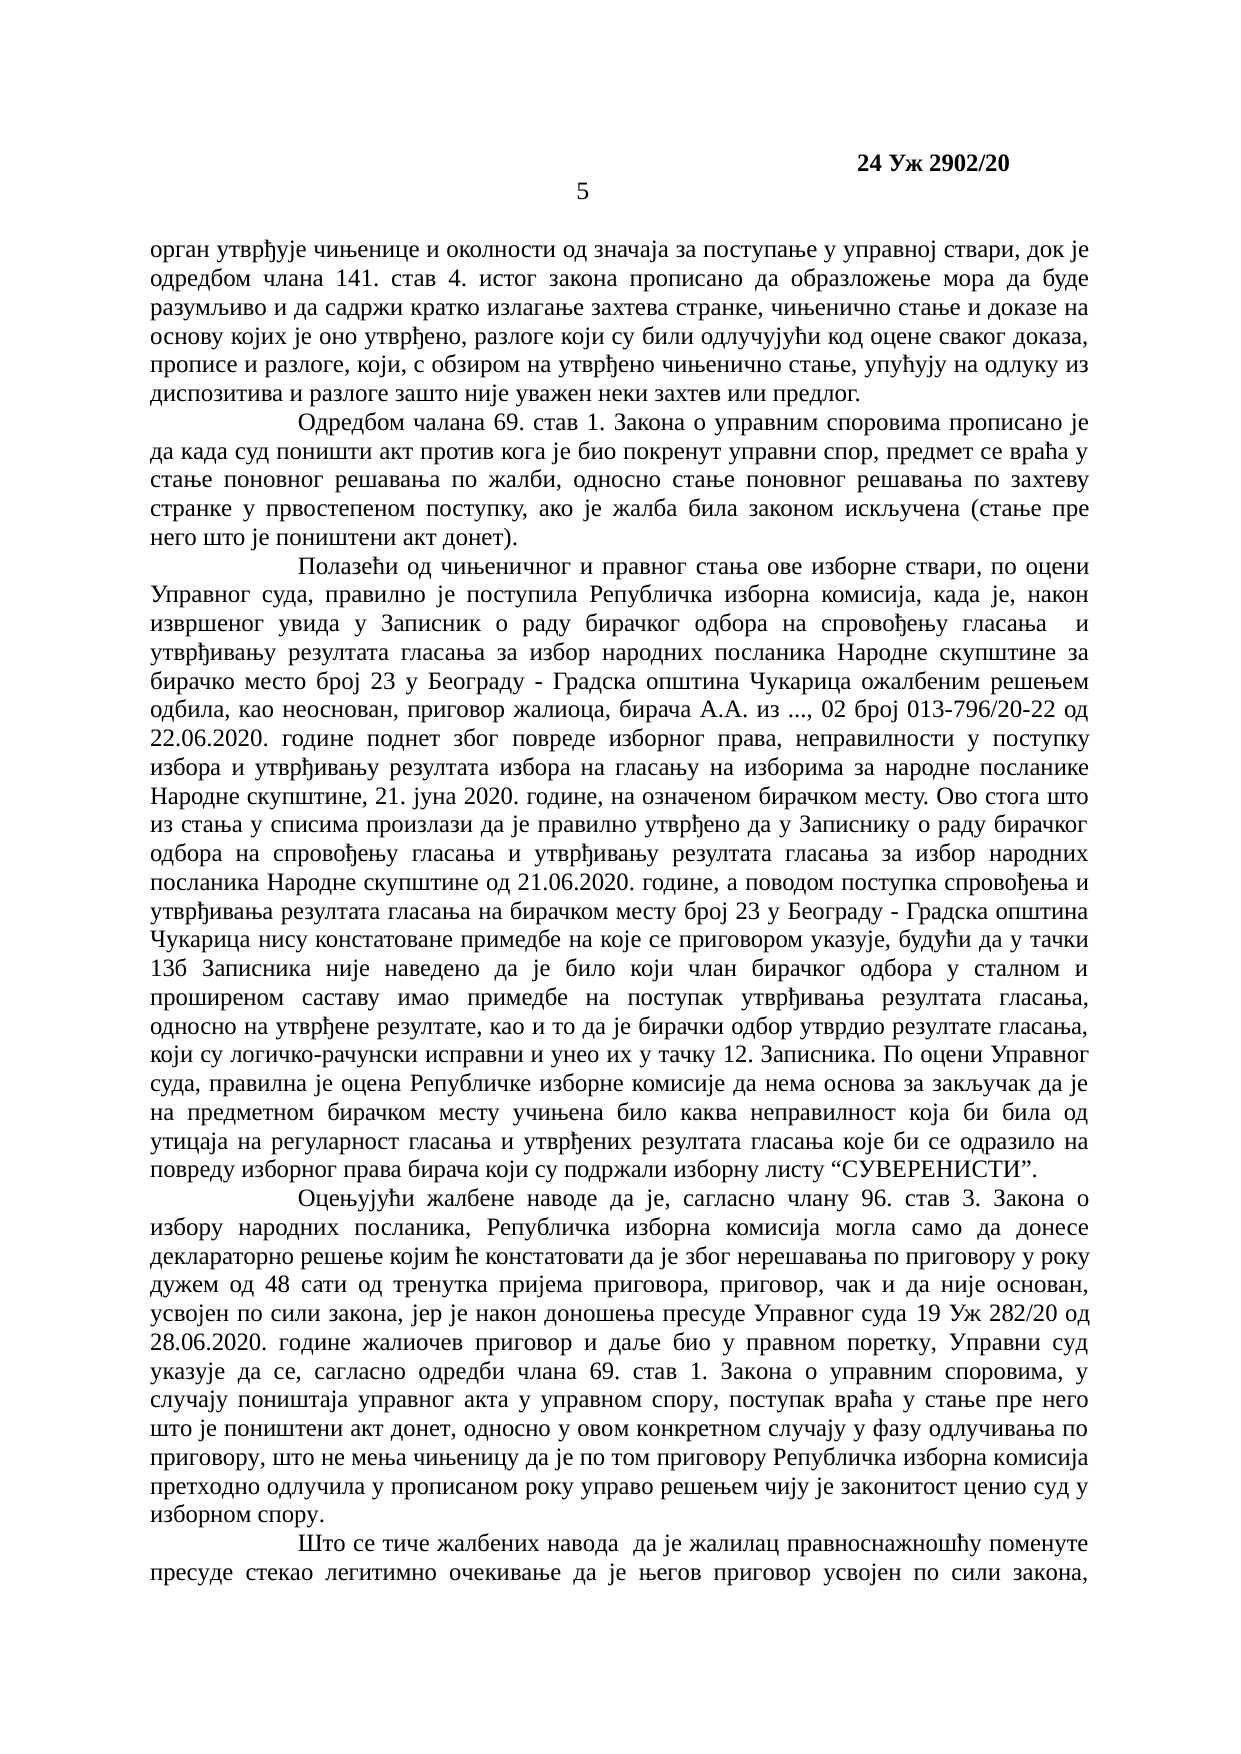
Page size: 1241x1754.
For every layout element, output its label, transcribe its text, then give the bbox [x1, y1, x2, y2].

text Што се тиче жалбених навода да је жалилац правноснажношћу поменуте пресуде стекао легитимно очекивање да је његов приговор усвојен по сили закона, [150, 1528, 1090, 1586]
text Оцењујући жалбене наводе да је, сагласно члану 96. став 3. Закона о избору народних посланика, Републичка изборна комисија могла само да донесе деклараторно решење којим ће констатовати да је због нерешавања по приговору у року дужем од 48 сати од тренутка пријема приговора, приговор, чак и да није основан, усвојен по сили закона, јер је након доношења пресуде Управног суда 19 Уж 282/20 од 28.06.2020. године жалиочев приговор и даље био у правном поретку, Управни суд указује да се, сагласно одредби члана 69. став 1. Закона о управним споровима, у случају поништаја управног акта у управном спору, поступак враћа у стање пре него што је поништени акт донет, односно у овом конкретном случају у фазу одлучивања по приговору, што не мења чињеницу да је по том приговору Републичка изборна комисија претходно одлучила у прописаном року управо решењем чију је законитост ценио суд у изборном спору. [150, 1183, 1090, 1528]
text Одредбом чалана 69. став 1. Закона о управним споровима прописано је да када суд поништи акт против кога је био покренут управни спор, предмет се враћа у стање поновног решавања по жалби, односно стање поновног решавања по захтеву странке у првостепеном поступку, ако је жалба била законом искључена (стање пре него што је поништени акт донет). [150, 407, 1090, 551]
text Полазећи од чињеничног и правног стања ове изборне ствари, по оцени Управног суда, правилно је поступила Републичка изборна комисија, када је, након извршеног увида у Записник о раду бирачког одбора на спровођењу гласања и утврђивању резултата гласања за избор народних посланика Народне скупштине за бирачко место број 23 у Београду - Градска општина Чукарица ожалбеним решењем одбила, као неоснован, приговор жалиоца, бирача A.A. из ..., 02 број 013-796/20-22 од 22.06.2020. године поднет због повреде изборног права, неправилности у поступку избора и утврђивању резултата избора на гласању на изборима за народне посланике Народне скупштине, 21. јуна 2020. године, на означеном бирачком месту. Ово стога што из стања у списима произлази да је правилно утврђено да у Записнику о раду бирачког одбора на спровођењу гласања и утврђивању резултата гласања за избор народних посланика Народне скупштине од 21.06.2020. године, а поводом поступка спровођења и утврђивања резултата гласања на бирачком месту број 23 у Београду - Градска општина Чукарица нису констатоване примедбе на које се приговором указује, будући да у тачки 13б Записника није наведено да је било који члан бирачког одбора у сталном и проширеном саставу имао примедбе на поступак утврђивања резултата гласања, односно на утврђене резултате, као и то да је бирачки одбор утврдио резултате гласања, који су логичко-рачунски исправни и унео их у тачку 12. Записника. По оцени Управног суда, правилна је оцена Републичке изборне комисије да нема основа за закључак да је на предметном бирачком месту учињена било каква неправилност која би била од утицаја на регуларност гласања и утврђених резултата гласања које би се одразило на повреду изборног права бирача који су подржали изборну листу “СУВЕРЕНИСТИ”. [150, 551, 1090, 1183]
text орган утврђује чињенице и околности од значаја за поступање у управној ствари, док је одредбом члана 141. став 4. истог закона прописано да образложење мора да буде разумљиво и да садржи кратко излагање захтева странке, чињенично стање и доказе на основу којих је оно утврђено, разлоге који су били одлучујући код оцене сваког доказа, прописе и разлоге, који, с обзиром на утврђено чињенично стање, упућују на одлуку из диспозитива и разлоге зашто није уважен неки захтев или предлог. [150, 234, 1090, 407]
